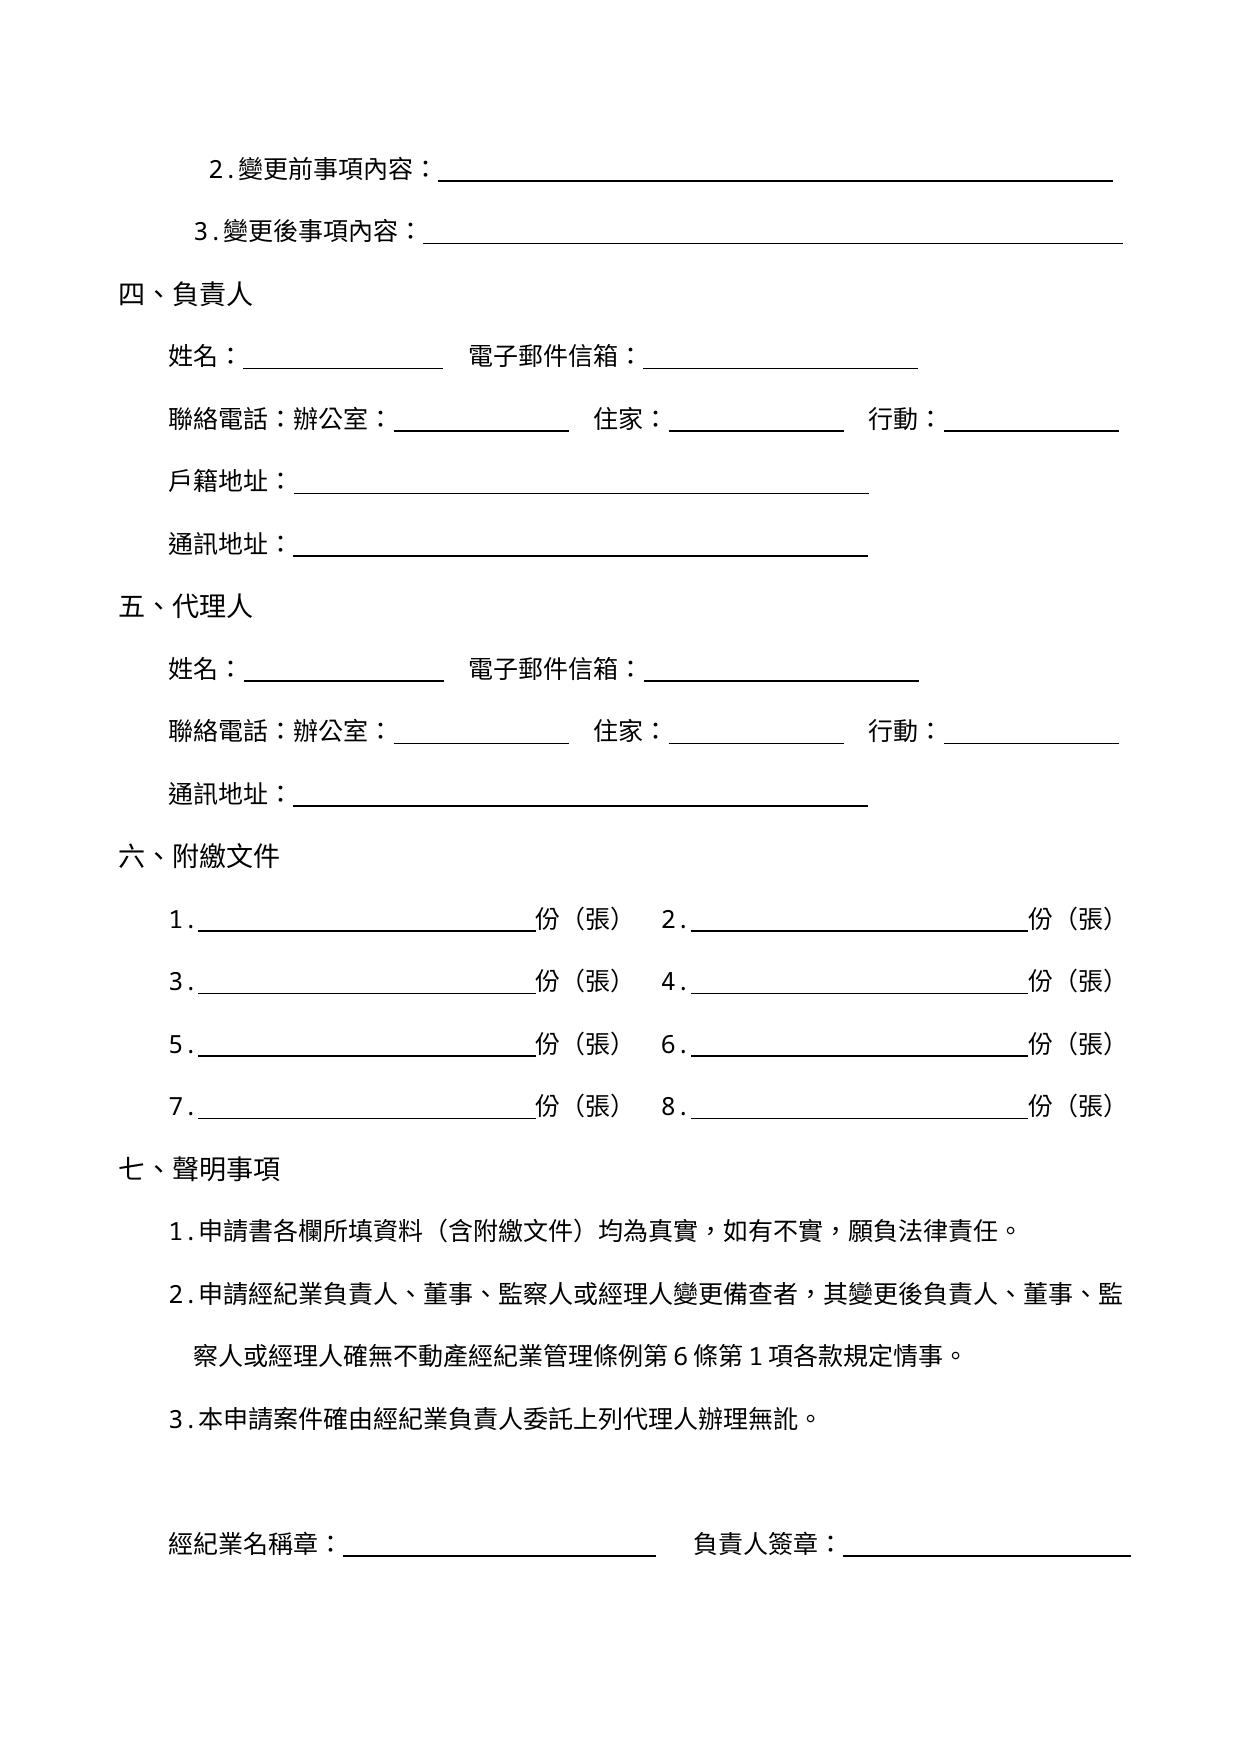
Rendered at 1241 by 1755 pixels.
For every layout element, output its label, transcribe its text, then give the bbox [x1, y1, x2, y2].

text 1.申請書各欄所填資料（含附繳文件）均為真實，如有不實，願負法律責任。 [168, 1188, 1137, 1251]
text 五、代理人 [118, 563, 1137, 626]
text 戶籍地址： [168, 438, 1137, 501]
text 聯絡電話：辦公室： 住家： 行動： [168, 688, 1137, 751]
text 3.變更後事項內容： [193, 188, 1137, 251]
text 1. 份（張） 2. 份（張） [168, 876, 1137, 938]
text 七、聲明事項 [118, 1126, 1137, 1188]
text 聯絡電話：辦公室： 住家： 行動： [168, 376, 1137, 438]
text 2.變更前事項內容： [118, 126, 1137, 188]
text 3.本申請案件確由經紀業負責人委託上列代理人辦理無訛。 [168, 1376, 1137, 1438]
text 姓名： 電子郵件信箱： [168, 313, 1137, 376]
text 通訊地址： [168, 751, 1137, 813]
text 六、附繳文件 [118, 813, 1137, 876]
text 四、負責人 [118, 251, 1137, 313]
text 7. 份（張） 8. 份（張） [168, 1063, 1137, 1126]
text 通訊地址： [168, 501, 1137, 563]
text 5. 份（張） 6. 份（張） [168, 1001, 1137, 1063]
text 經紀業名稱章： 負責人簽章： [168, 1501, 1137, 1563]
text 3. 份（張） 4. 份（張） [168, 938, 1137, 1001]
text 2.申請經紀業負責人、董事、監察人或經理人變更備查者，其變更後負責人、董事、監察人或經理人確無不動產經紀業管理條例第6條第1項各款規定情事。 [168, 1251, 1137, 1376]
text 姓名： 電子郵件信箱： [168, 626, 1137, 688]
